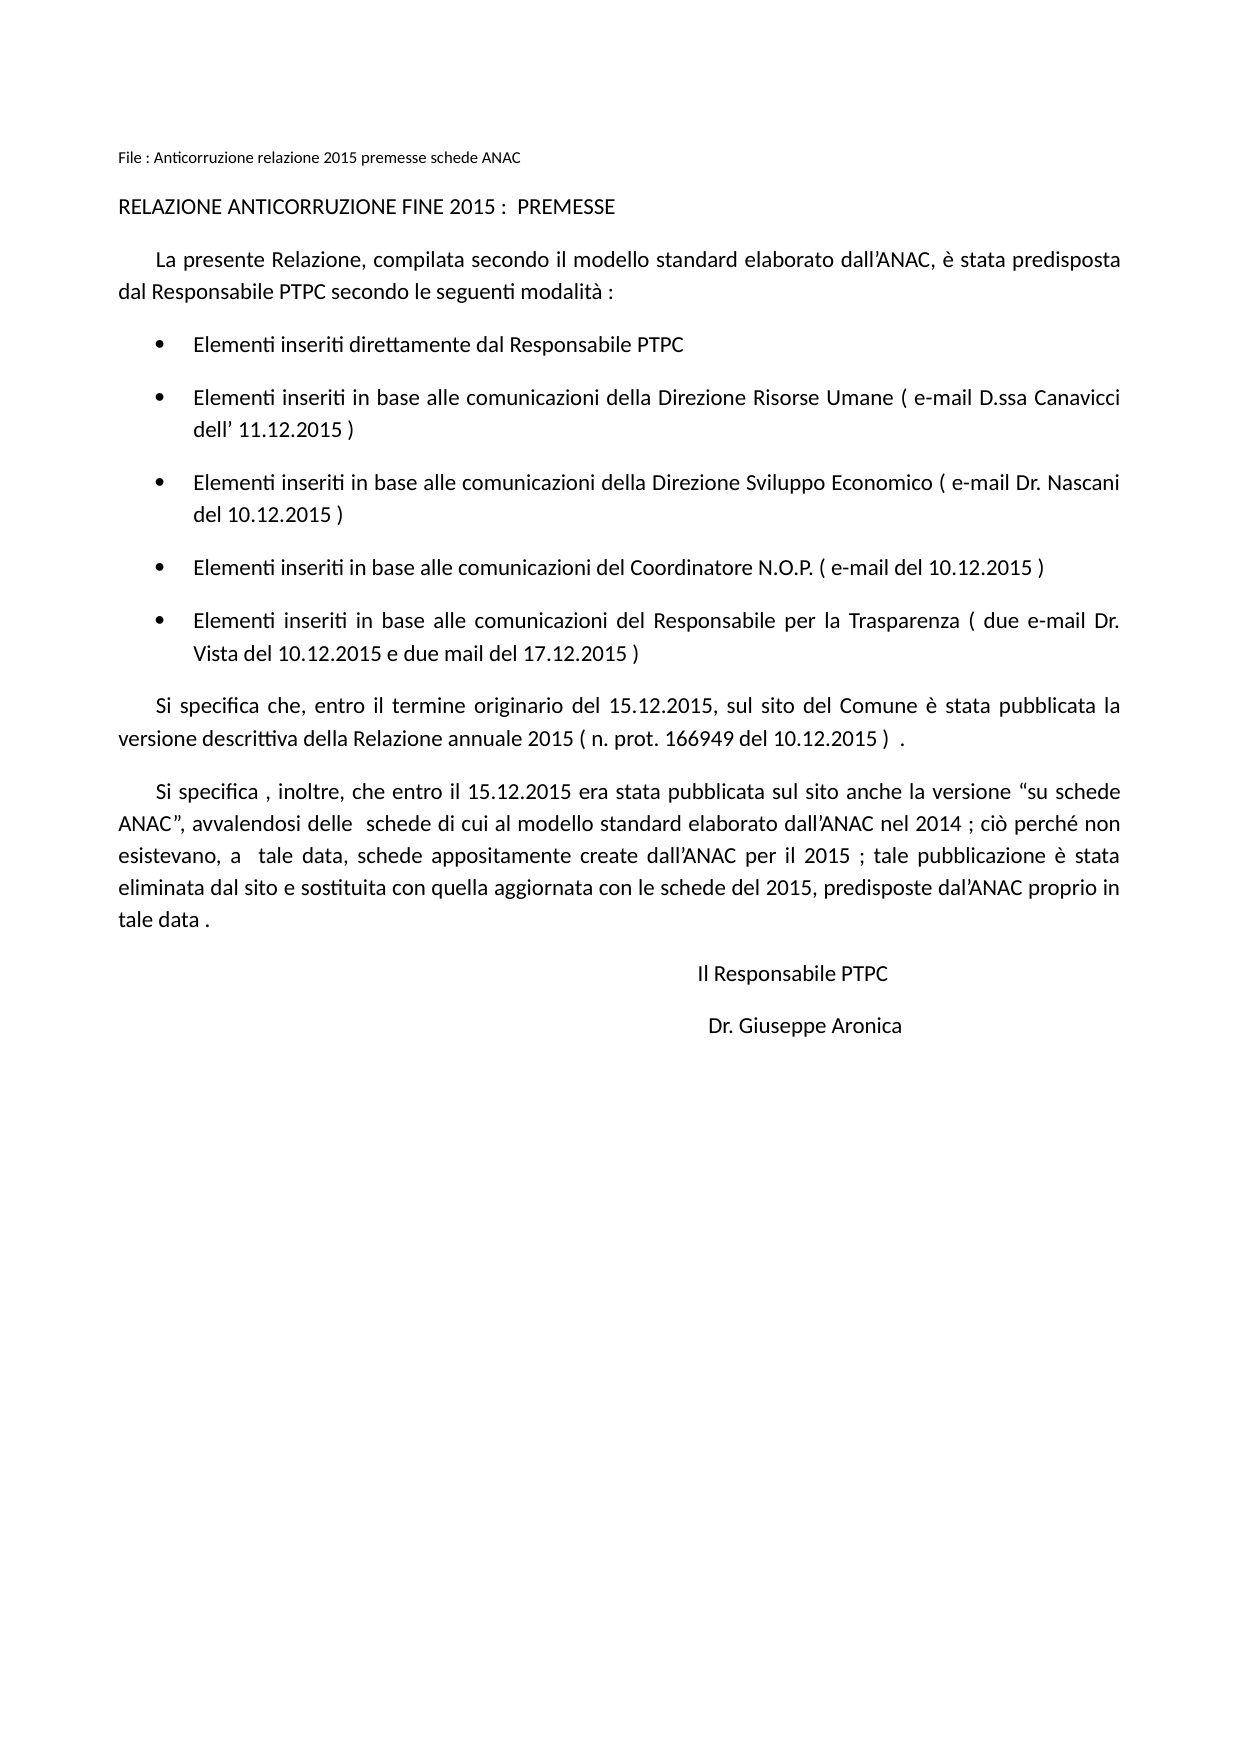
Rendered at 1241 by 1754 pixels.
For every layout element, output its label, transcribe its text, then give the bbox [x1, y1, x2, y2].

text Il Responsabile PTPC [118, 959, 1122, 987]
list Elementi inseriti in base alle comunicazioni del Coordinatore N.O.P. ( e-mail del 10.12.2015 ) [156, 553, 1122, 581]
text La presente Relazione, compilata secondo il modello standard elaborato dall’ANAC, è stata predisposta dal Responsabile PTPC secondo le seguenti modalità : [118, 245, 1122, 305]
list Elementi inseriti in base alle comunicazioni del Responsabile per la Trasparenza ( due e-mail Dr. Vista del 10.12.2015 e due mail del 17.12.2015 ) [156, 606, 1122, 667]
text Dr. Giuseppe Aronica [118, 1012, 1122, 1040]
text File : Anticorruzione relazione 2015 premesse schede ANAC [118, 148, 1122, 168]
text RELAZIONE ANTICORRUZIONE FINE 2015 : PREMESSE [118, 192, 1122, 220]
text Si specifica , inoltre, che entro il 15.12.2015 era stata pubblicata sul sito anche la versione “su schede ANAC”, avvalendosi delle schede di cui al modello standard elaborato dall’ANAC nel 2014 ; ciò perché non esistevano, a tale data, schede appositamente create dall’ANAC per il 2015 ; tale pubblicazione è stata eliminata dal sito e sostituita con quella aggiornata con le schede del 2015, predisposte dal’ANAC proprio in tale data . [118, 777, 1122, 934]
list Elementi inseriti in base alle comunicazioni della Direzione Sviluppo Economico ( e-mail Dr. Nascani del 10.12.2015 ) [156, 468, 1122, 528]
list Elementi inseriti direttamente dal Responsabile PTPC [156, 330, 1122, 358]
list Elementi inseriti in base alle comunicazioni della Direzione Risorse Umane ( e-mail D.ssa Canavicci dell’ 11.12.2015 ) [156, 383, 1122, 443]
text Si specifica che, entro il termine originario del 15.12.2015, sul sito del Comune è stata pubblicata la versione descrittiva della Relazione annuale 2015 ( n. prot. 166949 del 10.12.2015 ) . [118, 692, 1122, 752]
